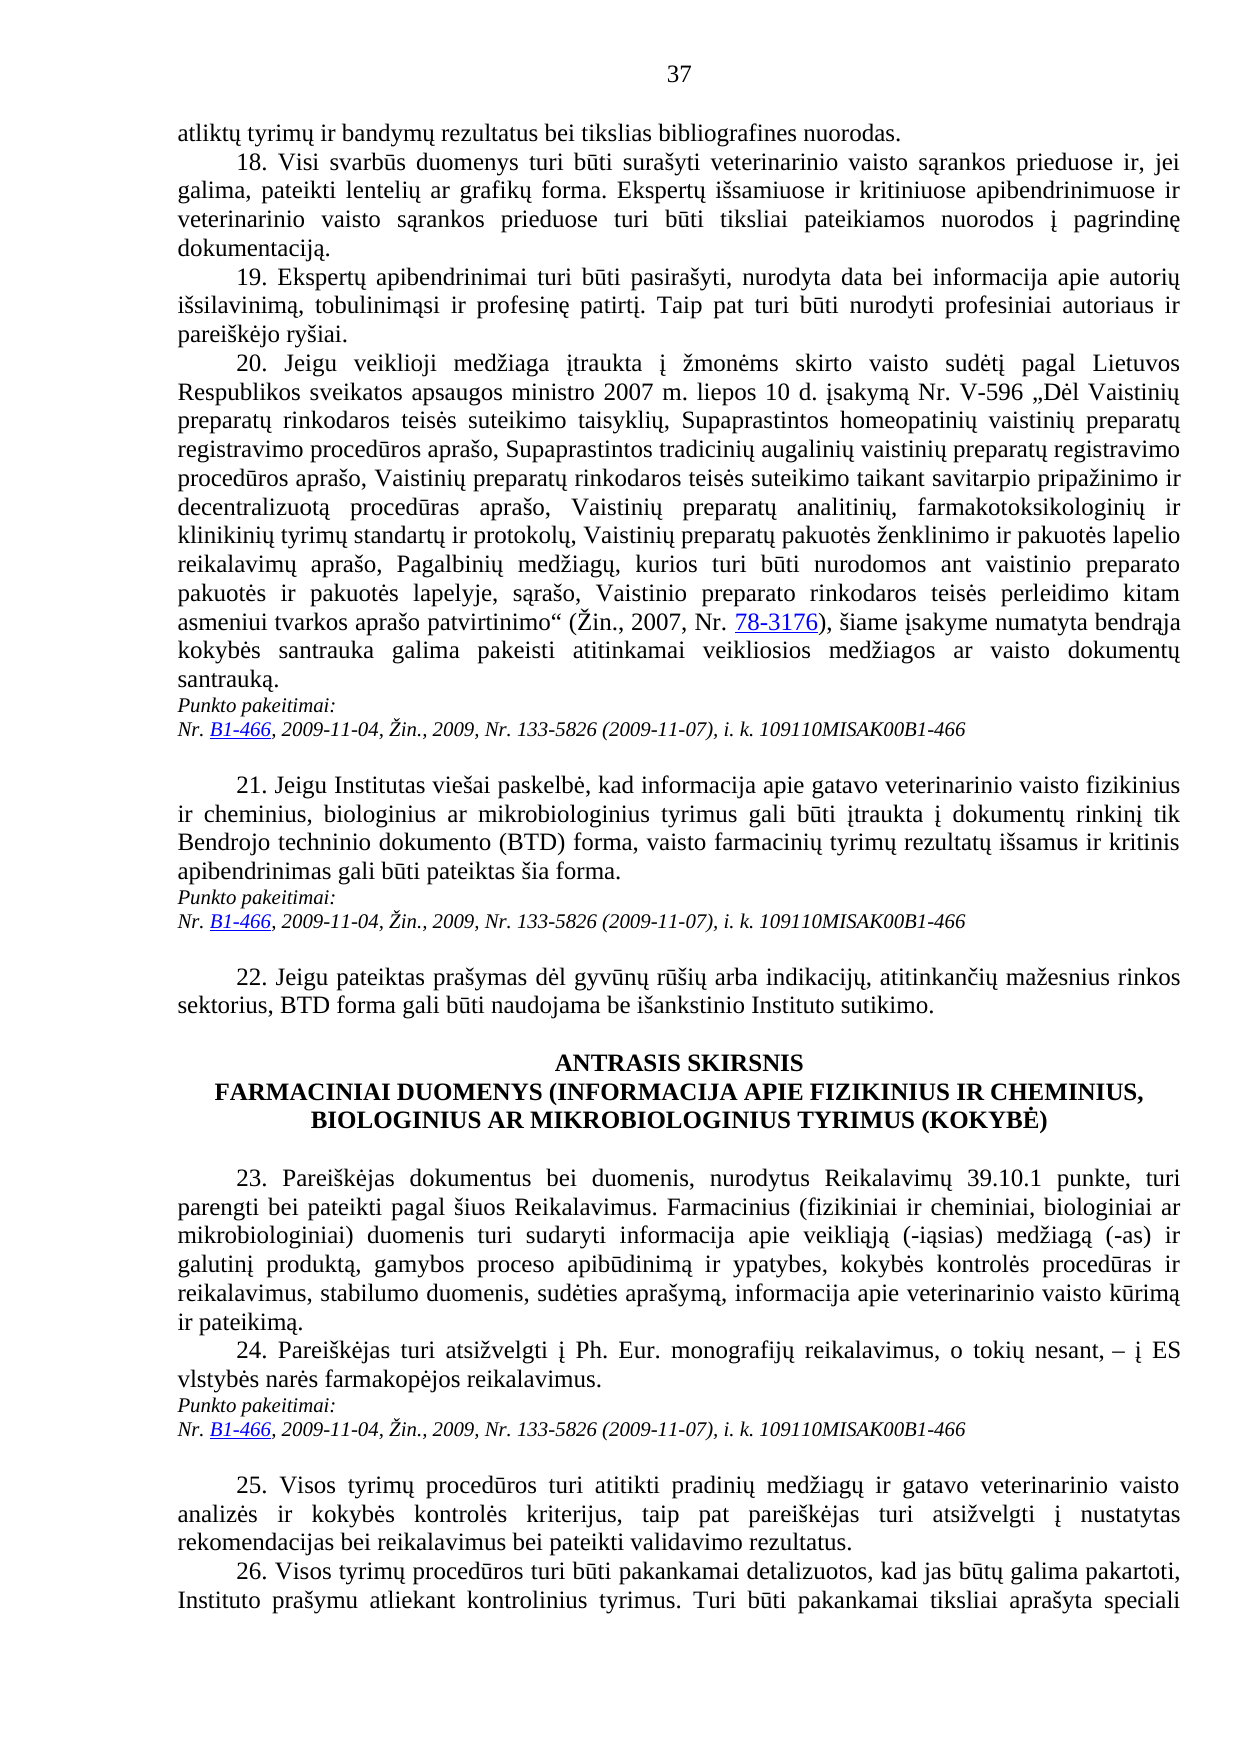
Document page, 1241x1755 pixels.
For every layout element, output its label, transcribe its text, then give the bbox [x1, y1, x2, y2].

text ANTRASIS SKIRSNIS [177, 1048, 1181, 1077]
text 22. Jeigu pateiktas prašymas dėl gyvūnų rūšių arba indikacijų, atitinkančių mažesnius rinkos sektorius, BTD forma gali būti naudojama be išankstinio Instituto sutikimo. [177, 962, 1181, 1019]
text FARMACINIAI DUOMENYS (INFORMACIJA APIE FIZIKINIUS IR CHEMINIUS, BIOLOGINIUS AR MIKROBIOLOGINIUS TYRIMUS (KOKYBĖ) [177, 1077, 1181, 1134]
text 23. Pareiškėjas dokumentus bei duomenis, nurodytus Reikalavimų 39.10.1 punkte, turi parengti bei pateikti pagal šiuos Reikalavimus. Farmacinius (fizikiniai ir cheminiai, biologiniai ar mikrobiologiniai) duomenis turi sudaryti informacija apie veikliąją (-iąsias) medžiagą (-as) ir galutinį produktą, gamybos proceso apibūdinimą ir ypatybes, kokybės kontrolės procedūras ir reikalavimus, stabilumo duomenis, sudėties aprašymą, informacija apie veterinarinio vaisto kūrimą ir pateikimą. [177, 1163, 1181, 1336]
text Punkto pakeitimai: [177, 693, 1181, 717]
text Punkto pakeitimai: [177, 1393, 1181, 1417]
text Nr. B1-466, 2009-11-04, Žin., 2009, Nr. 133-5826 (2009-11-07), i. k. 109110MISAK00B1-466 [177, 909, 1181, 933]
text 20. Jeigu veiklioji medžiaga įtraukta į žmonėms skirto vaisto sudėtį pagal Lietuvos Respublikos sveikatos apsaugos ministro 2007 m. liepos 10 d. įsakymą Nr. V-596 „Dėl Vaistinių preparatų rinkodaros teisės suteikimo taisyklių, Supaprastintos homeopatinių vaistinių preparatų registravimo procedūros aprašo, Supaprastintos tradicinių augalinių vaistinių preparatų registravimo procedūros aprašo, Vaistinių preparatų rinkodaros teisės suteikimo taikant savitarpio pripažinimo ir decentralizuotą procedūras aprašo, Vaistinių preparatų analitinių, farmakotoksikologinių ir klinikinių tyrimų standartų ir protokolų, Vaistinių preparatų pakuotės ženklinimo ir pakuotės lapelio reikalavimų aprašo, Pagalbinių medžiagų, kurios turi būti nurodomos ant vaistinio preparato pakuotės ir pakuotės lapelyje, sąrašo, Vaistinio preparato rinkodaros teisės perleidimo kitam asmeniui tvarkos aprašo patvirtinimo“ (Žin., 2007, Nr. 78-3176), šiame įsakyme numatyta bendrąja kokybės santrauka galima pakeisti atitinkamai veikliosios medžiagos ar vaisto dokumentų santrauką. [177, 348, 1181, 693]
text 21. Jeigu Institutas viešai paskelbė, kad informacija apie gatavo veterinarinio vaisto fizikinius ir cheminius, biologinius ar mikrobiologinius tyrimus gali būti įtraukta į dokumentų rinkinį tik Bendrojo techninio dokumento (BTD) forma, vaisto farmacinių tyrimų rezultatų išsamus ir kritinis apibendrinimas gali būti pateiktas šia forma. [177, 770, 1181, 885]
text 25. Visos tyrimų procedūros turi atitikti pradinių medžiagų ir gatavo veterinarinio vaisto analizės ir kokybės kontrolės kriterijus, taip pat pareiškėjas turi atsižvelgti į nustatytas rekomendacijas bei reikalavimus bei pateikti validavimo rezultatus. [177, 1470, 1181, 1556]
text 18. Visi svarbūs duomenys turi būti surašyti veterinarinio vaisto sąrankos prieduose ir, jei galima, pateikti lentelių ar grafikų forma. Ekspertų išsamiuose ir kritiniuose apibendrinimuose ir veterinarinio vaisto sąrankos prieduose turi būti tiksliai pateikiamos nuorodos į pagrindinę dokumentaciją. [177, 147, 1181, 262]
text Nr. B1-466, 2009-11-04, Žin., 2009, Nr. 133-5826 (2009-11-07), i. k. 109110MISAK00B1-466 [177, 1417, 1181, 1441]
text Nr. B1-466, 2009-11-04, Žin., 2009, Nr. 133-5826 (2009-11-07), i. k. 109110MISAK00B1-466 [177, 717, 1181, 741]
text 19. Ekspertų apibendrinimai turi būti pasirašyti, nurodyta data bei informacija apie autorių išsilavinimą, tobulinimąsi ir profesinę patirtį. Taip pat turi būti nurodyti profesiniai autoriaus ir pareiškėjo ryšiai. [177, 262, 1181, 348]
text Punkto pakeitimai: [177, 885, 1181, 909]
text atliktų tyrimų ir bandymų rezultatus bei tikslias bibliografines nuorodas. [177, 118, 1181, 147]
text 24. Pareiškėjas turi atsižvelgti į Ph. Eur. monografijų reikalavimus, o tokių nesant, – į ES vlstybės narės farmakopėjos reikalavimus. [177, 1336, 1181, 1393]
text 26. Visos tyrimų procedūros turi būti pakankamai detalizuotos, kad jas būtų galima pakartoti, Instituto prašymu atliekant kontrolinius tyrimus. Turi būti pakankamai tiksliai aprašyta speciali [177, 1556, 1181, 1614]
